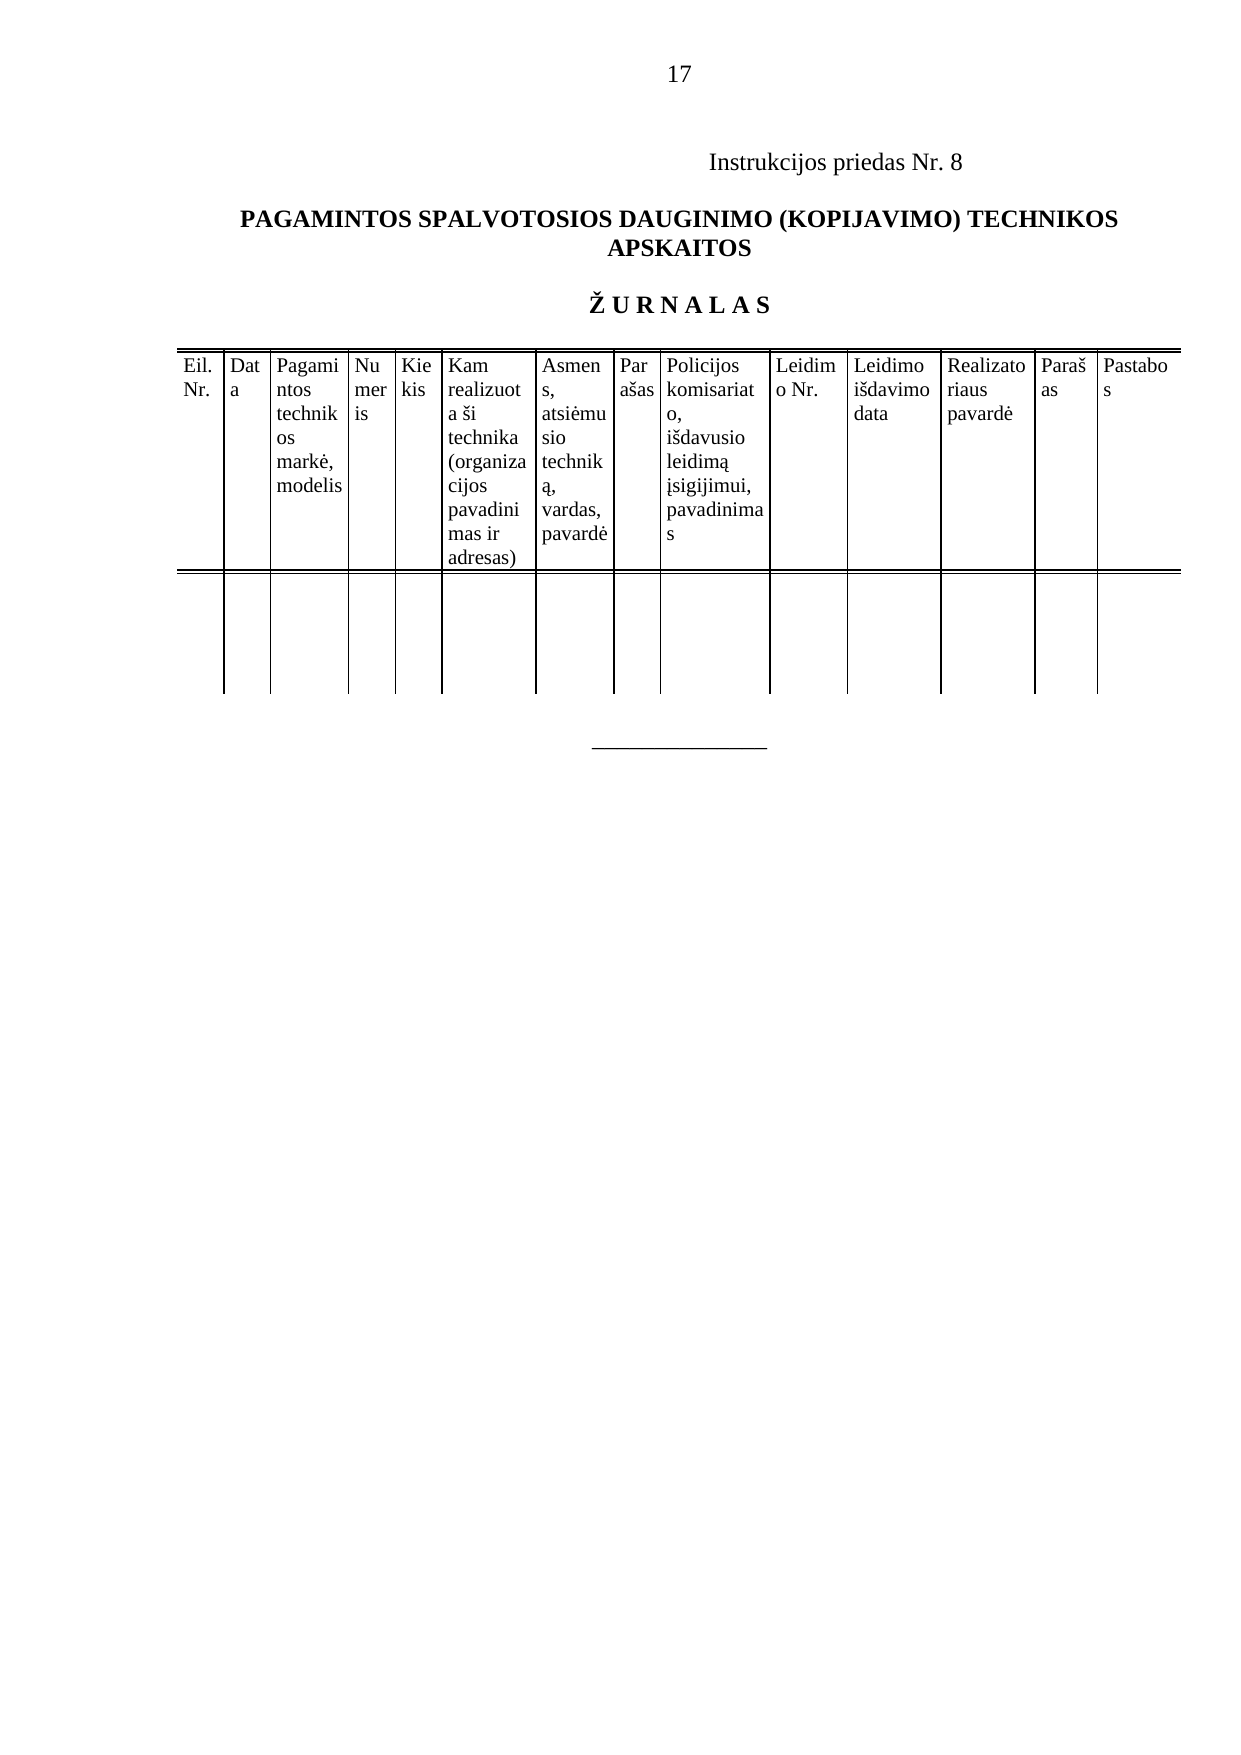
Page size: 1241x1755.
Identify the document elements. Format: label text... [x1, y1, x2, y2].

table_cell [177, 574, 223, 694]
table_cell [443, 574, 535, 694]
table_cell [771, 574, 847, 694]
table_header Leidimo išdavimo data [848, 353, 940, 569]
table_header Asmens, atsiėmusio techniką, vardas, pavardė [537, 353, 613, 569]
table_cell [537, 574, 613, 694]
table_header Kam realizuota ši technika (organizacijos pavadinimas ir adresas) [443, 353, 535, 569]
table_cell [848, 574, 940, 694]
table_cell [349, 574, 395, 694]
table_header Pastabos [1098, 353, 1181, 569]
table_cell [225, 574, 270, 694]
table_cell [615, 574, 660, 694]
text Instrukcijos priedas Nr. 8 [177, 147, 1181, 176]
table_header Leidimo Nr. [771, 353, 847, 569]
table_header Parašas [1036, 353, 1097, 569]
table_cell [1098, 574, 1181, 694]
text ______________ [177, 723, 1181, 752]
table_cell [942, 574, 1034, 694]
table_header Realizatoriaus pavardė [942, 353, 1034, 569]
table_header Eil. Nr. [177, 353, 223, 569]
text PAGAMINTOS SPALVOTOSIOS DAUGINIMO (KOPIJAVIMO) TECHNIKOS APSKAITOS [177, 204, 1181, 262]
table_header Parašas [615, 353, 660, 569]
text ŽURNALAS [177, 291, 1181, 319]
table_header Pagamintos technikos markė, modelis [271, 353, 348, 569]
table_header Data [225, 353, 270, 569]
table_cell [396, 574, 441, 694]
table_cell [661, 574, 769, 694]
table_header Numeris [349, 353, 395, 569]
table_cell [271, 574, 348, 694]
table_header Policijos komisariato, išdavusio leidimą įsigijimui, pavadinimas [661, 353, 769, 569]
table_cell [1036, 574, 1097, 694]
table_header Kiekis [396, 353, 441, 569]
